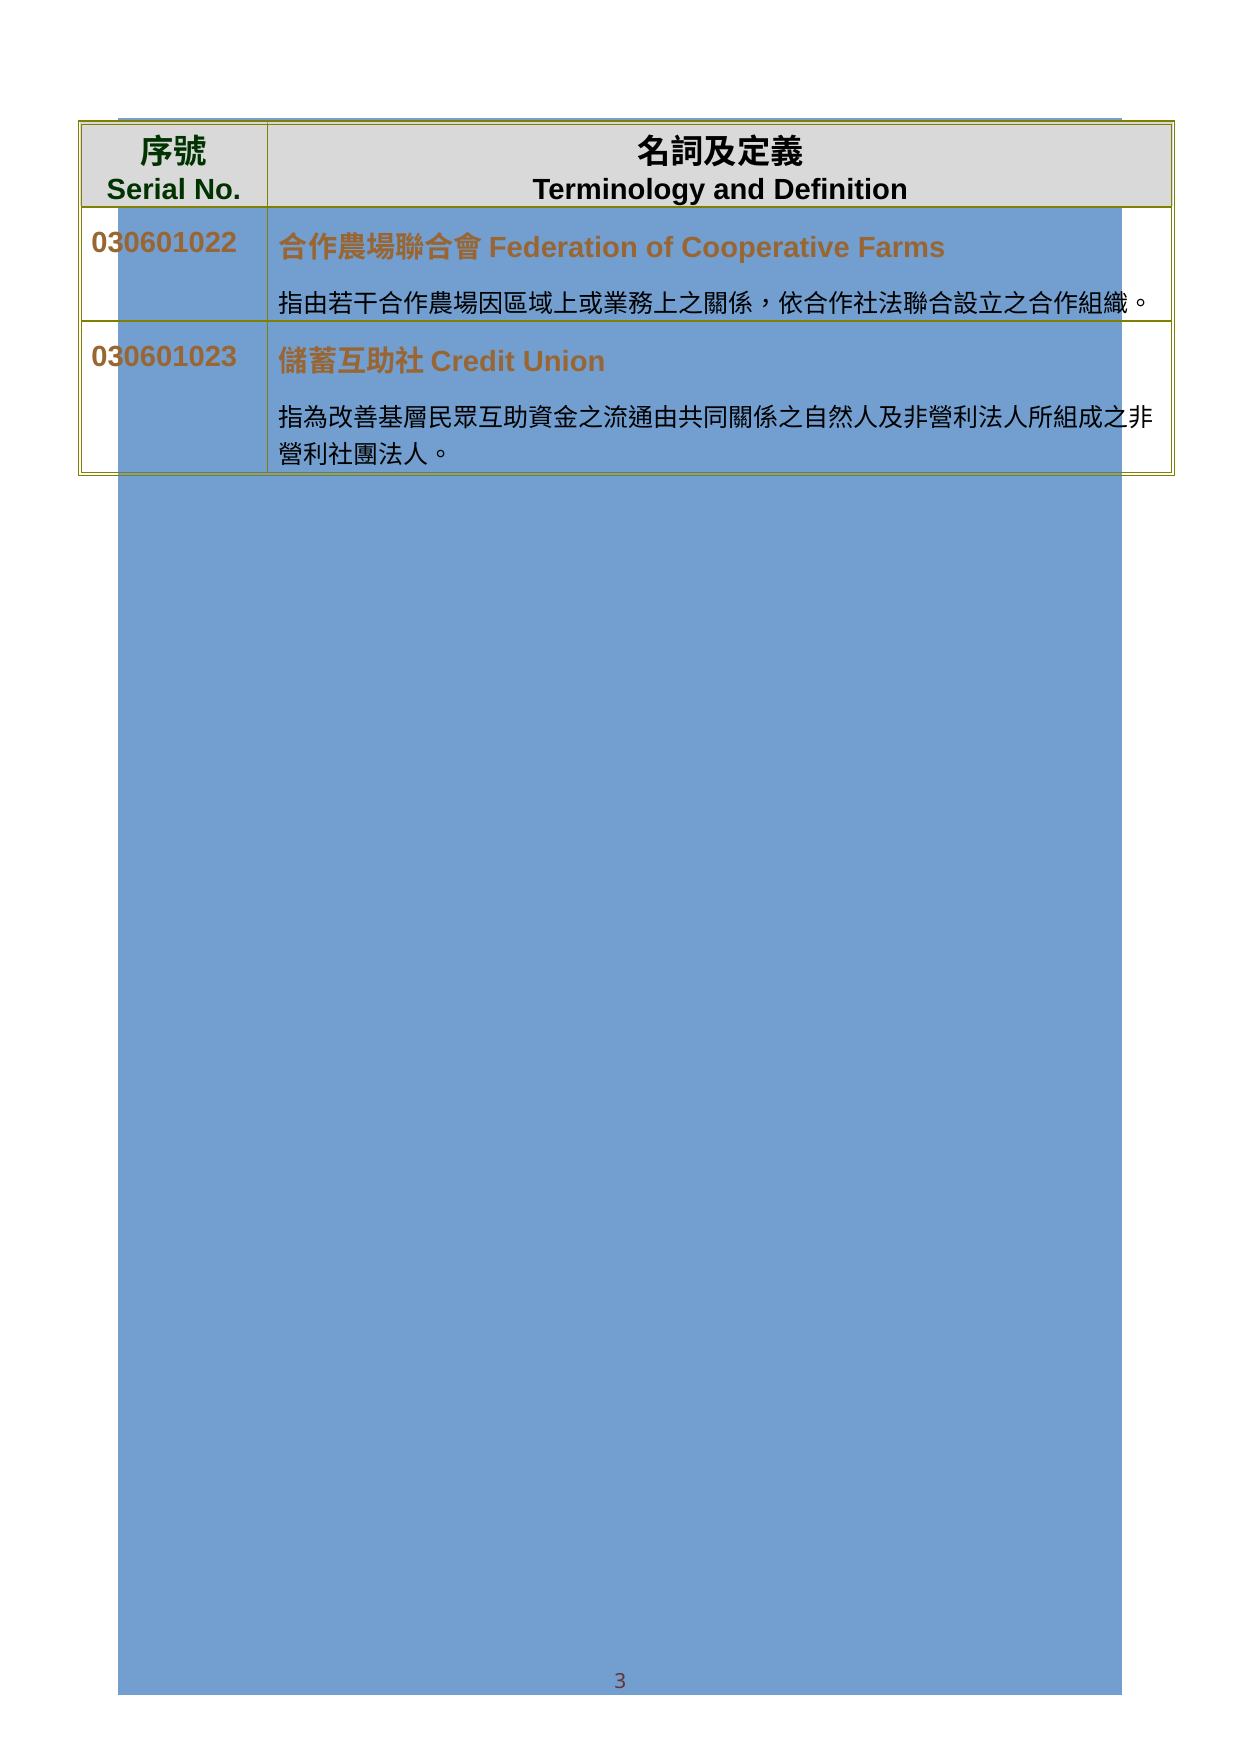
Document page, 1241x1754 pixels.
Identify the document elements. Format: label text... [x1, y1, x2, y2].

table_header 序號 Serial No. [82, 125, 267, 206]
table_cell 030601022 [82, 208, 267, 320]
table_cell 合作農場聯合會Federation of Cooperative Farms 指由若干合作農場因區域上或業務上之關係，依合作社法聯合設立之合作組織。 [268, 208, 1171, 320]
table_header 名詞及定義 Terminology and Definition [268, 125, 1171, 206]
table_cell 儲蓄互助社Credit Union 指為改善基層民眾互助資金之流通由共同關係之自然人及非營利法人所組成之非營利社團法人。 [268, 322, 1171, 472]
table_cell 030601023 [82, 322, 267, 472]
